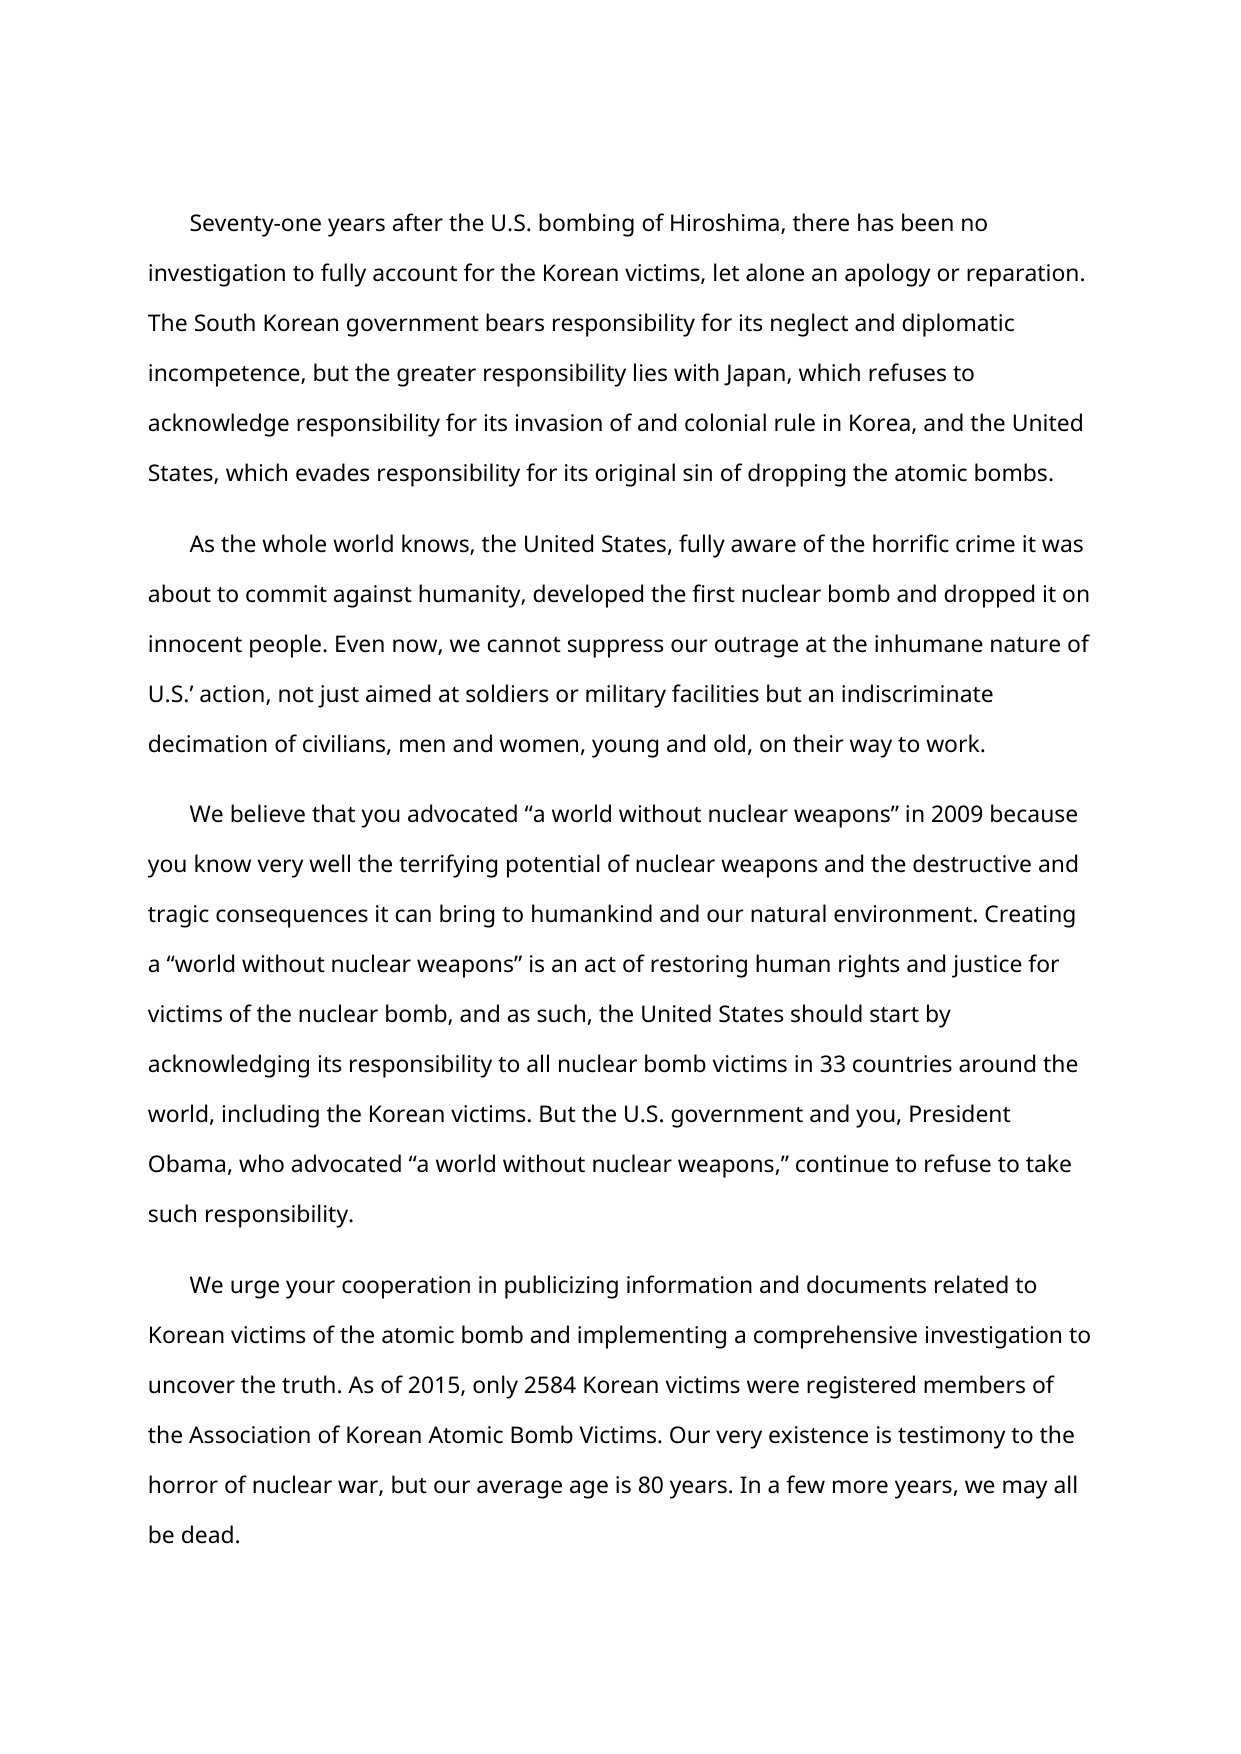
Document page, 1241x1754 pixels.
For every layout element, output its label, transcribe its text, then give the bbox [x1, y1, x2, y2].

text Seventy-one years after the U.S. bombing of Hiroshima, there has been no investigation to fully account for the Korean victims, let alone an apology or reparation. The South Korean government bears responsibility for its neglect and diplomatic incompetence, but the greater responsibility lies with Japan, which refuses to acknowledge responsibility for its invasion of and colonial rule in Korea, and the United States, which evades responsibility for its original sin of dropping the atomic bombs. [148, 207, 1093, 488]
text As the whole world knows, the United States, fully aware of the horrific crime it was about to commit against humanity, developed the first nuclear bomb and dropped it on innocent people. Even now, we cannot suppress our outrage at the inhumane nature of U.S.’ action, not just aimed at soldiers or military facilities but an indiscriminate decimation of civilians, men and women, young and old, on their way to work. [148, 527, 1093, 759]
text We believe that you advocated “a world without nuclear weapons” in 2009 because you know very well the terrifying potential of nuclear weapons and the destructive and tragic consequences it can bring to humankind and our natural environment. Creating a “world without nuclear weapons” is an act of restoring human rights and justice for victims of the nuclear bomb, and as such, the United States should start by acknowledging its responsibility to all nuclear bomb victims in 33 countries around the world, including the Korean victims. But the U.S. government and you, President Obama, who advocated “a world without nuclear weapons,” continue to refuse to take such responsibility. [148, 798, 1093, 1229]
text We urge your cooperation in publicizing information and documents related to Korean victims of the atomic bomb and implementing a comprehensive investigation to uncover the truth. As of 2015, only 2584 Korean victims were registered members of the Association of Korean Atomic Bomb Victims. Our very existence is testimony to the horror of nuclear war, but our average age is 80 years. In a few more years, we may all be dead. [148, 1269, 1093, 1550]
